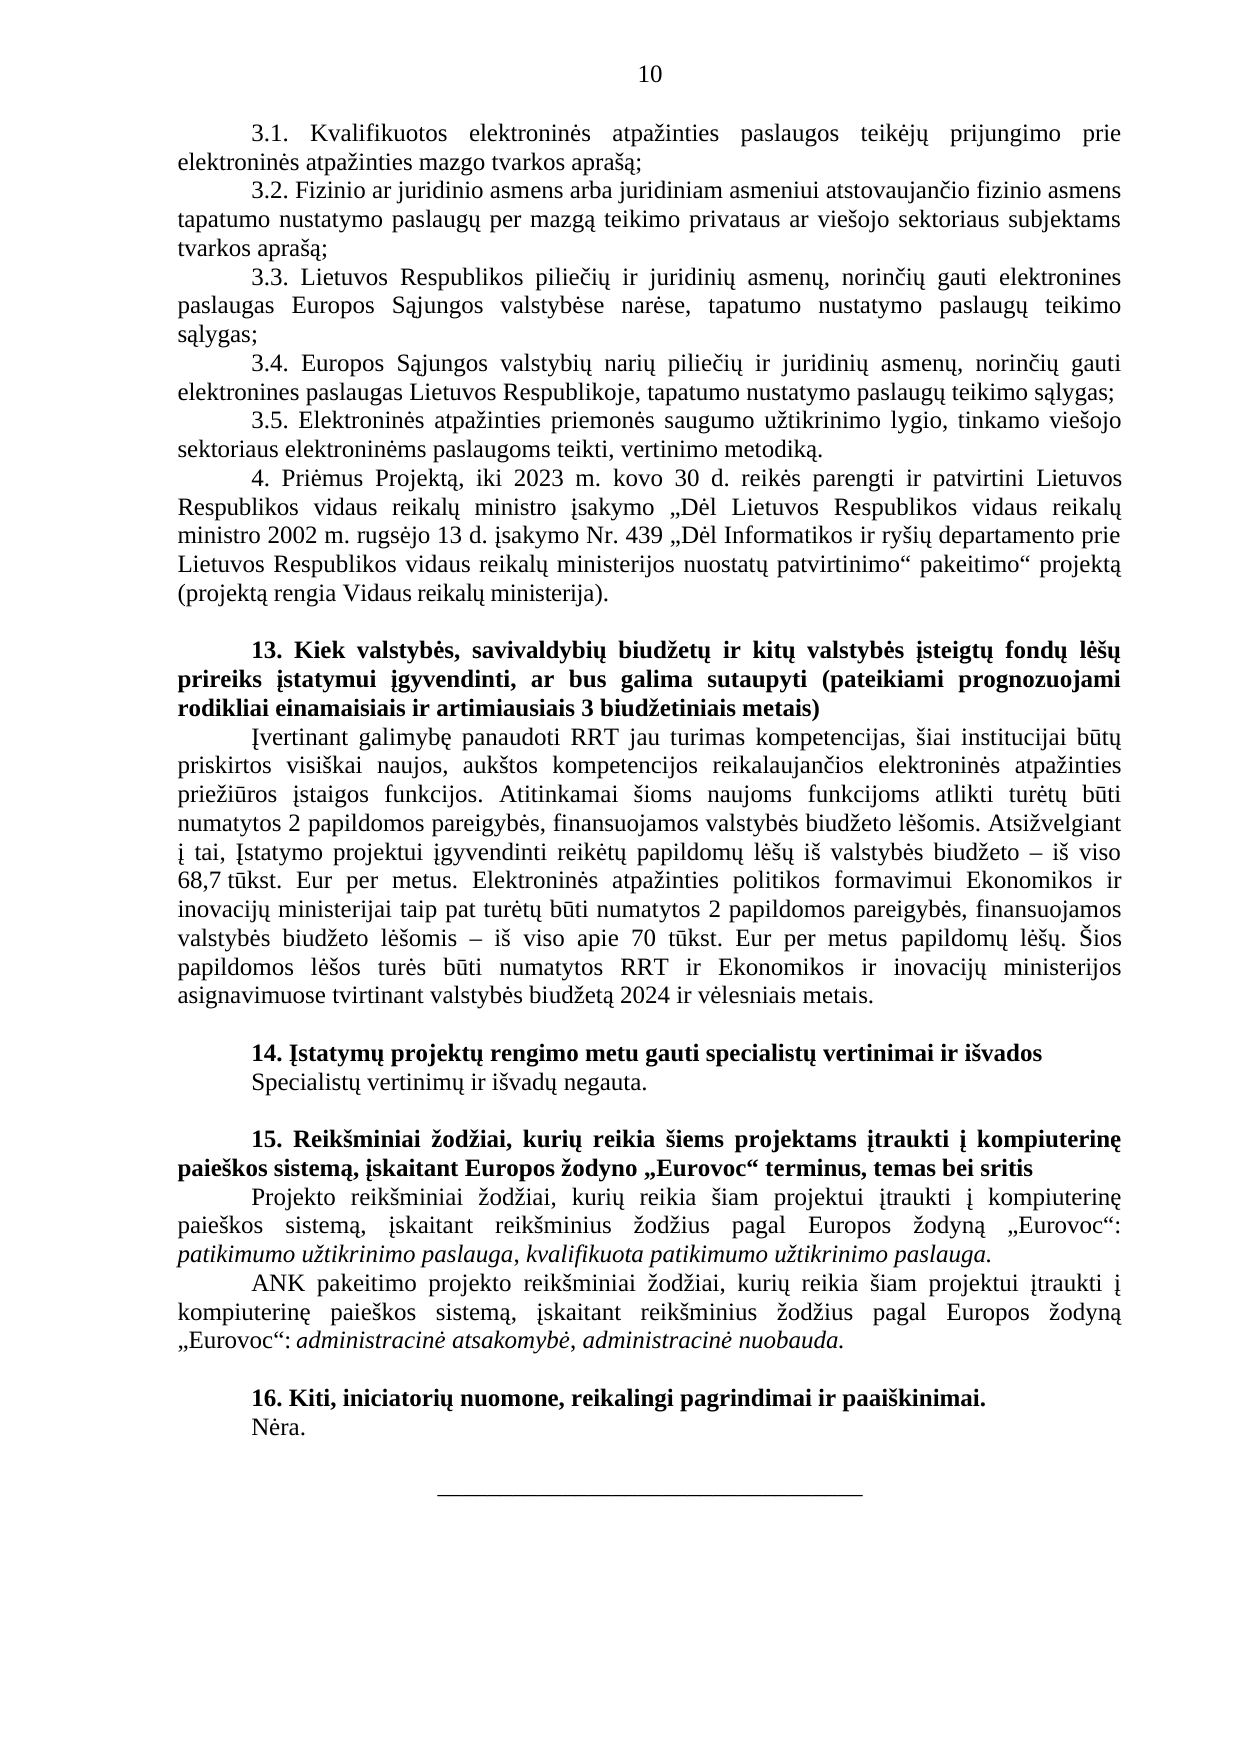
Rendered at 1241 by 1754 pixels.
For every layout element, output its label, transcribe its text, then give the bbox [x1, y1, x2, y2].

text 14. Įstatymų projektų rengimo metu gauti specialistų vertinimai ir išvados [177, 1038, 1122, 1067]
text 3.2. Fizinio ar juridinio asmens arba juridiniam asmeniui atstovaujančio fizinio asmens tapatumo nustatymo paslaugų per mazgą teikimo privataus ar viešojo sektoriaus subjektams tvarkos aprašą; [177, 176, 1122, 262]
text 16. Kiti, iniciatorių nuomone, reikalingi pagrindimai ir paaiškinimai. [177, 1383, 1122, 1412]
text 3.3. Lietuvos Respublikos piliečių ir juridinių asmenų, norinčių gauti elektronines paslaugas Europos Sąjungos valstybėse narėse, tapatumo nustatymo paslaugų teikimo sąlygas; [177, 262, 1122, 348]
text Projekto reikšminiai žodžiai, kurių reikia šiam projektui įtraukti į kompiuterinę paieškos sistemą, įskaitant reikšminius žodžius pagal Europos žodyną „Eurovoc“: patikimumo užtikrinimo paslauga, kvalifikuota patikimumo užtikrinimo paslauga. [177, 1182, 1122, 1268]
text __________________________________ [177, 1470, 1122, 1498]
text ANK pakeitimo projekto reikšminiai žodžiai, kurių reikia šiam projektui įtraukti į kompiuterinę paieškos sistemą, įskaitant reikšminius žodžius pagal Europos žodyną „Eurovoc“: administracinė atsakomybė, administracinė nuobauda. [177, 1268, 1122, 1355]
text 4. Priėmus Projektą, iki 2023 m. kovo 30 d. reikės parengti ir patvirtini Lietuvos Respublikos vidaus reikalų ministro įsakymo „Dėl Lietuvos Respublikos vidaus reikalų ministro 2002 m. rugsėjo 13 d. įsakymo Nr. 439 „Dėl Informatikos ir ryšių departamento prie Lietuvos Respublikos vidaus reikalų ministerijos nuostatų patvirtinimo“ pakeitimo“ projektą (projektą rengia Vidaus reikalų ministerija). [177, 463, 1122, 607]
text Įvertinant galimybę panaudoti RRT jau turimas kompetencijas, šiai institucijai būtų priskirtos visiškai naujos, aukštos kompetencijos reikalaujančios elektroninės atpažinties priežiūros įstaigos funkcijos. Atitinkamai šioms naujoms funkcijoms atlikti turėtų būti numatytos 2 papildomos pareigybės, finansuojamos valstybės biudžeto lėšomis. Atsižvelgiant į tai, Įstatymo projektui įgyvendinti reikėtų papildomų lėšų iš valstybės biudžeto – iš viso 68,7 tūkst. Eur per metus. Elektroninės atpažinties politikos formavimui Ekonomikos ir inovacijų ministerijai taip pat turėtų būti numatytos 2 papildomos pareigybės, finansuojamos valstybės biudžeto lėšomis – iš viso apie 70 tūkst. Eur per metus papildomų lėšų. Šios papildomos lėšos turės būti numatytos RRT ir Ekonomikos ir inovacijų ministerijos asignavimuose tvirtinant valstybės biudžetą 2024 ir vėlesniais metais. [177, 722, 1122, 1009]
text Specialistų vertinimų ir išvadų negauta. [177, 1067, 1109, 1096]
text 13. Kiek valstybės, savivaldybių biudžetų ir kitų valstybės įsteigtų fondų lėšų prireiks įstatymui įgyvendinti, ar bus galima sutaupyti (pateikiami prognozuojami rodikliai einamaisiais ir artimiausiais 3 biudžetiniais metais) [177, 636, 1122, 722]
text 3.4. Europos Sąjungos valstybių narių piliečių ir juridinių asmenų, norinčių gauti elektronines paslaugas Lietuvos Respublikoje, tapatumo nustatymo paslaugų teikimo sąlygas; [177, 348, 1122, 406]
text 15. Reikšminiai žodžiai, kurių reikia šiems projektams įtraukti į kompiuterinę paieškos sistemą, įskaitant Europos žodyno „Eurovoc“ terminus, temas bei sritis [177, 1124, 1122, 1182]
text 3.1. Kvalifikuotos elektroninės atpažinties paslaugos teikėjų prijungimo prie elektroninės atpažinties mazgo tvarkos aprašą; [177, 118, 1122, 176]
text 3.5. Elektroninės atpažinties priemonės saugumo užtikrinimo lygio, tinkamo viešojo sektoriaus elektroninėms paslaugoms teikti, vertinimo metodiką. [177, 406, 1122, 463]
text Nėra. [177, 1412, 1122, 1441]
